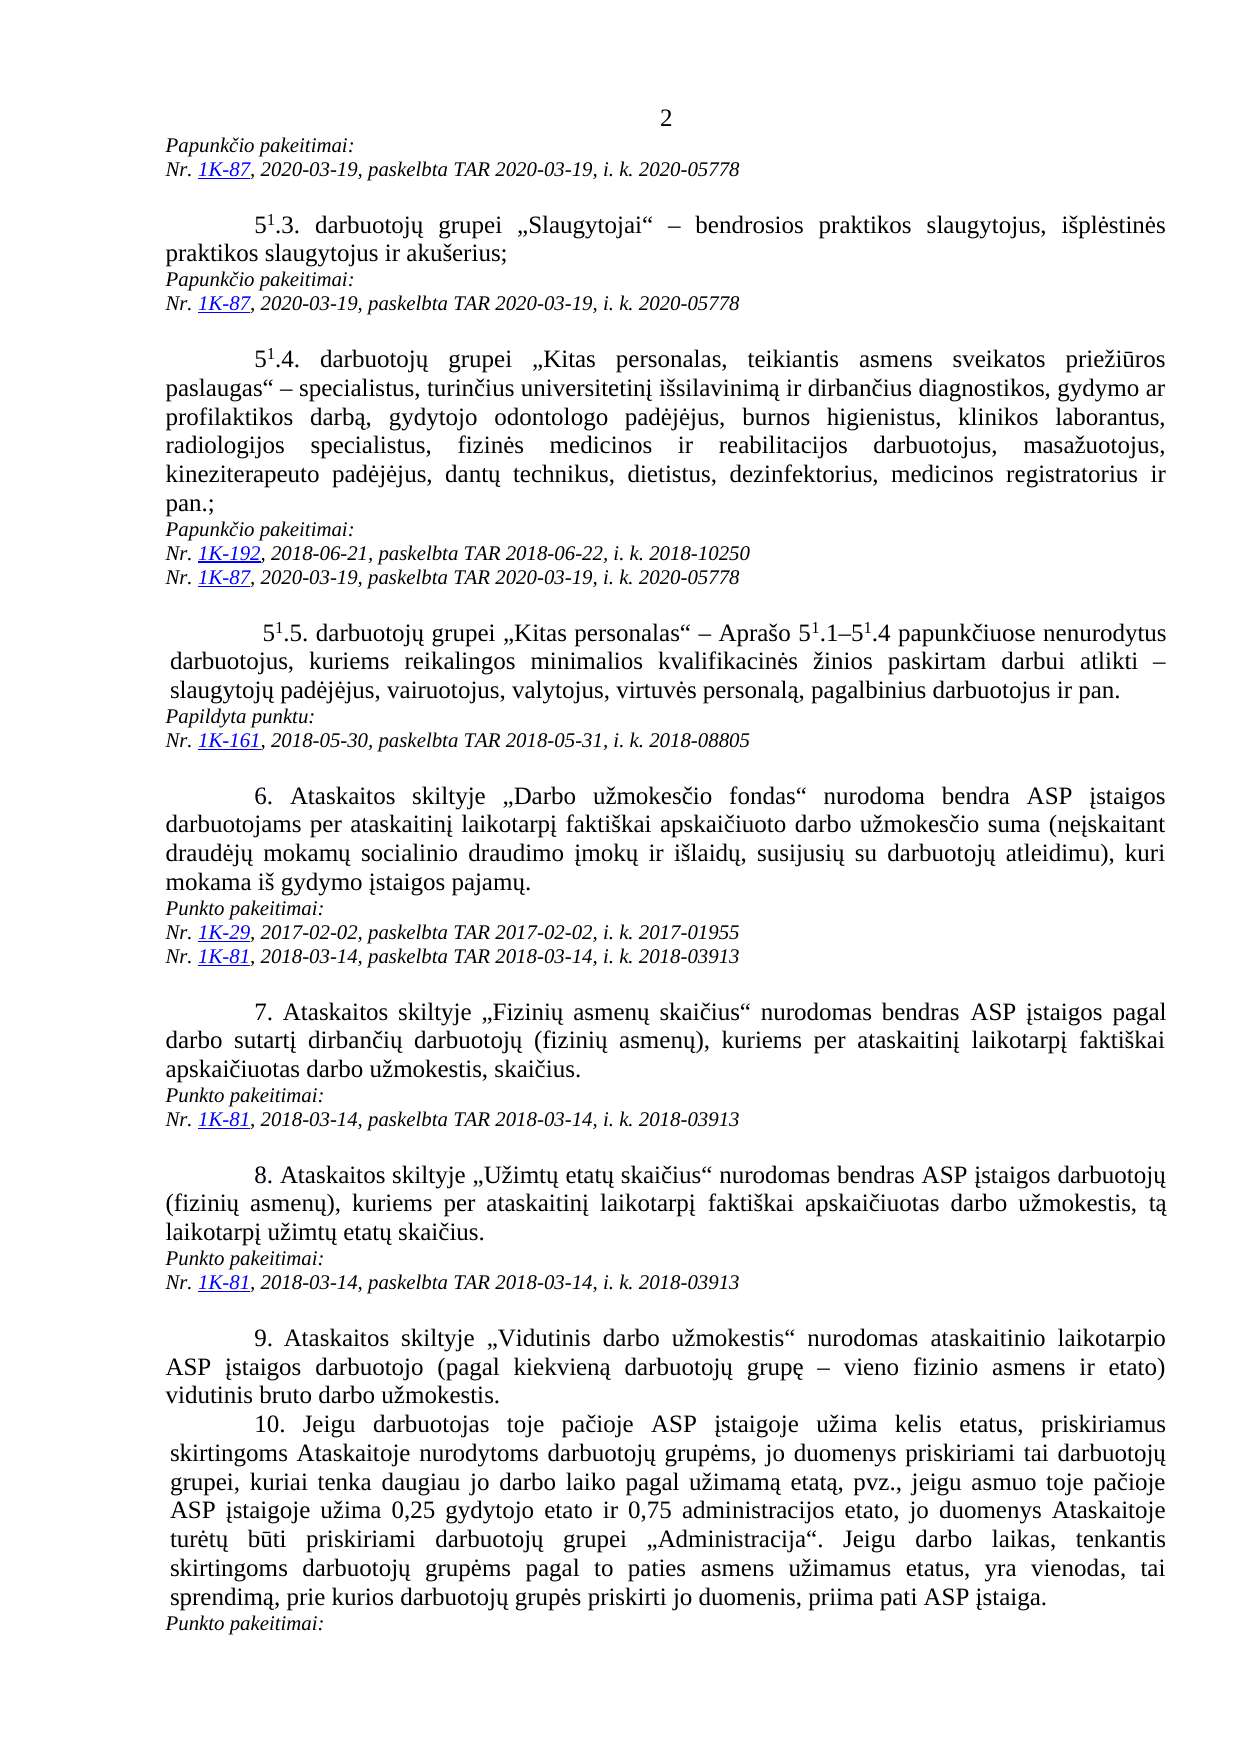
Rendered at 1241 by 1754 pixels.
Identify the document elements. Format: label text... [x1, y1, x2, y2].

text Punkto pakeitimai: [165, 1246, 1167, 1270]
text Punkto pakeitimai: [165, 896, 1167, 920]
text Nr. 1K-81, 2018-03-14, paskelbta TAR 2018-03-14, i. k. 2018-03913 [165, 1107, 1167, 1131]
text Papunkčio pakeitimai: [165, 133, 1167, 157]
text 51.3. darbuotojų grupei „Slaugytojai“ – bendrosios praktikos slaugytojus, išplėstinės praktikos slaugytojus ir akušerius; [165, 210, 1167, 267]
text 6. Ataskaitos skiltyje „Darbo užmokesčio fondas“ nurodoma bendra ASP įstaigos darbuotojams per ataskaitinį laikotarpį faktiškai apskaičiuoto darbo užmokesčio suma (neįskaitant draudėjų mokamų socialinio draudimo įmokų ir išlaidų, susijusių su darbuotojų atleidimu), kuri mokama iš gydymo įstaigos pajamų. [165, 781, 1167, 896]
text Punkto pakeitimai: [165, 1610, 1167, 1634]
text Nr. 1K-87, 2020-03-19, paskelbta TAR 2020-03-19, i. k. 2020-05778 [165, 157, 1167, 181]
text Papunkčio pakeitimai: [165, 517, 1167, 541]
text Nr. 1K-161, 2018-05-30, paskelbta TAR 2018-05-31, i. k. 2018-08805 [165, 728, 1167, 752]
text Nr. 1K-81, 2018-03-14, paskelbta TAR 2018-03-14, i. k. 2018-03913 [165, 944, 1167, 968]
text Papunkčio pakeitimai: [165, 267, 1167, 291]
text 7. Ataskaitos skiltyje „Fizinių asmenų skaičius“ nurodomas bendras ASP įstaigos pagal darbo sutartį dirbančių darbuotojų (fizinių asmenų), kuriems per ataskaitinį laikotarpį faktiškai apskaičiuotas darbo užmokestis, skaičius. [165, 997, 1167, 1083]
text Nr. 1K-81, 2018-03-14, paskelbta TAR 2018-03-14, i. k. 2018-03913 [165, 1270, 1167, 1294]
text Nr. 1K-87, 2020-03-19, paskelbta TAR 2020-03-19, i. k. 2020-05778 [165, 291, 1167, 315]
text 8. Ataskaitos skiltyje „Užimtų etatų skaičius“ nurodomas bendras ASP įstaigos darbuotojų (fizinių asmenų), kuriems per ataskaitinį laikotarpį faktiškai apskaičiuotas darbo užmokestis, tą laikotarpį užimtų etatų skaičius. [165, 1160, 1167, 1246]
text Nr. 1K-87, 2020-03-19, paskelbta TAR 2020-03-19, i. k. 2020-05778 [165, 565, 1167, 589]
text Nr. 1K-29, 2017-02-02, paskelbta TAR 2017-02-02, i. k. 2017-01955 [165, 920, 1167, 944]
text 51.5. darbuotojų grupei „Kitas personalas“ – Aprašo 51.1–51.4 papunkčiuose nenurodytus darbuotojus, kuriems reikalingos minimalios kvalifikacinės žinios paskirtam darbui atlikti – slaugytojų padėjėjus, vairuotojus, valytojus, virtuvės personalą, pagalbinius darbuotojus ir pan. [170, 618, 1167, 704]
text 9. Ataskaitos skiltyje „Vidutinis darbo užmokestis“ nurodomas ataskaitinio laikotarpio ASP įstaigos darbuotojo (pagal kiekvieną darbuotojų grupę – vieno fizinio asmens ir etato) vidutinis bruto darbo užmokestis. [165, 1323, 1167, 1409]
text Punkto pakeitimai: [165, 1083, 1167, 1107]
text Nr. 1K-192, 2018-06-21, paskelbta TAR 2018-06-22, i. k. 2018-10250 [165, 541, 1167, 565]
text Papildyta punktu: [165, 704, 1167, 728]
text 51.4. darbuotojų grupei „Kitas personalas, teikiantis asmens sveikatos priežiūros paslaugas“ – specialistus, turinčius universitetinį išsilavinimą ir dirbančius diagnostikos, gydymo ar profilaktikos darbą, gydytojo odontologo padėjėjus, burnos higienistus, klinikos laborantus, radiologijos specialistus, fizinės medicinos ir reabilitacijos darbuotojus, masažuotojus, kineziterapeuto padėjėjus, dantų technikus, dietistus, dezinfektorius, medicinos registratorius ir pan.; [165, 344, 1167, 517]
text 10. Jeigu darbuotojas toje pačioje ASP įstaigoje užima kelis etatus, priskiriamus skirtingoms Ataskaitoje nurodytoms darbuotojų grupėms, jo duomenys priskiriami tai darbuotojų grupei, kuriai tenka daugiau jo darbo laiko pagal užimamą etatą, pvz., jeigu asmuo toje pačioje ASP įstaigoje užima 0,25 gydytojo etato ir 0,75 administracijos etato, jo duomenys Ataskaitoje turėtų būti priskiriami darbuotojų grupei „Administracija“. Jeigu darbo laikas, tenkantis skirtingoms darbuotojų grupėms pagal to paties asmens užimamus etatus, yra vienodas, tai sprendimą, prie kurios darbuotojų grupės priskirti jo duomenis, priima pati ASP įstaiga. [170, 1409, 1167, 1610]
